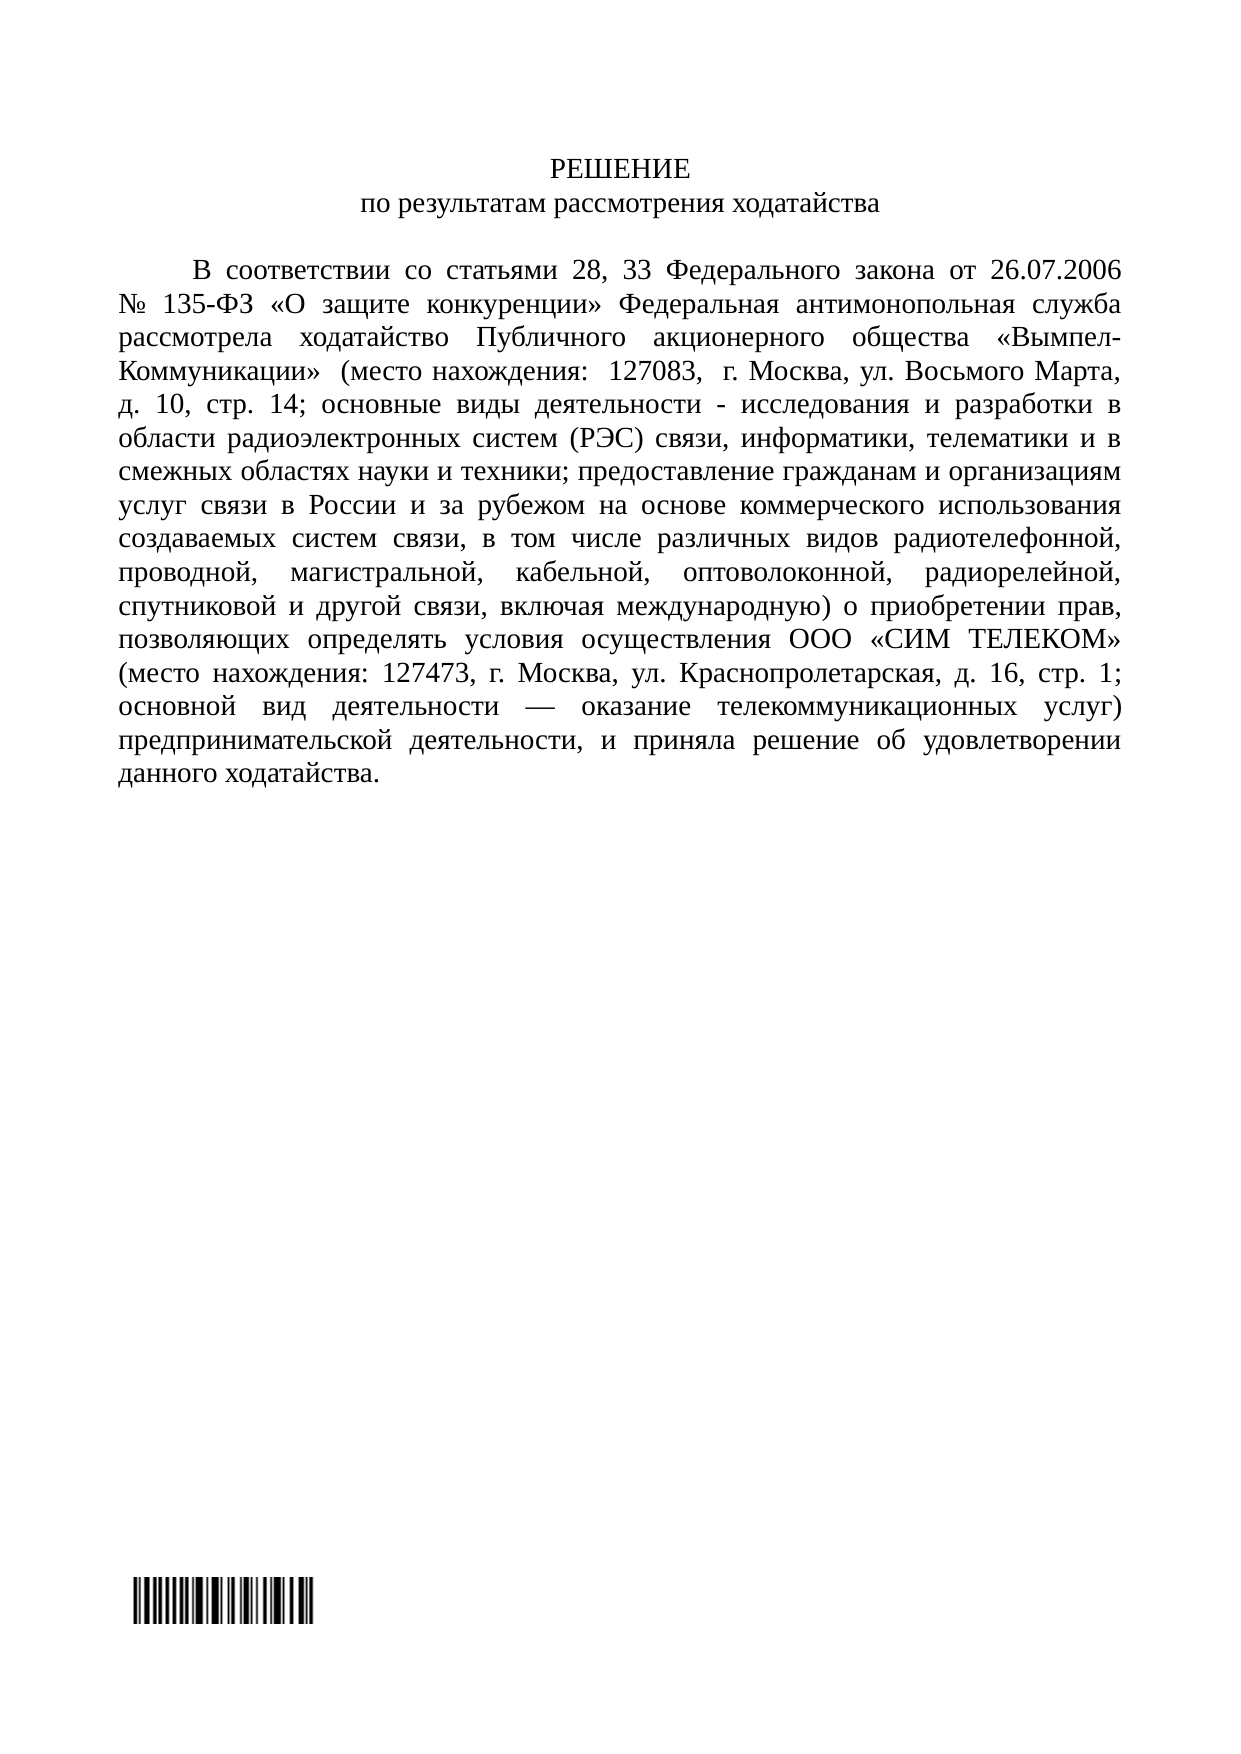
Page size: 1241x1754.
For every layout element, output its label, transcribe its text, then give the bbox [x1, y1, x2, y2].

picture [118, 1577, 331, 1624]
text В соответствии со статьями 28, 33 Федерального закона от 26.07.2006 № 135-ФЗ «О защите конкуренции» Федеральная антимонопольная служба рассмотрела ходатайство Публичного акционерного общества «Вымпел-Коммуникации» (место нахождения: 127083, г. Москва, ул. Восьмого Марта, д. 10, стр. 14; основные виды деятельности - исследования и разработки в области радиоэлектронных систем (РЭС) связи, информатики, телематики и в смежных областях науки и техники; предоставление гражданам и организациям услуг связи в России и за рубежом на основе коммерческого использования создаваемых систем связи, в том числе различных видов радиотелефонной, проводной, магистральной, кабельной, оптоволоконной, радиорелейной, спутниковой и другой связи, включая международную) о приобретении прав, позволяющих определять условия осуществления ООО «СИМ ТЕЛЕКОМ» (место нахождения: 127473, г. Москва, ул. Краснопролетарская, д. 16, стр. 1; основной вид деятельности — оказание телекоммуникационных услуг) предпринимательской деятельности, и приняла решение об удовлетворении данного ходатайства. [118, 252, 1122, 789]
text по результатам рассмотрения ходатайства [118, 185, 1122, 219]
text РЕШЕНИЕ [118, 152, 1122, 185]
